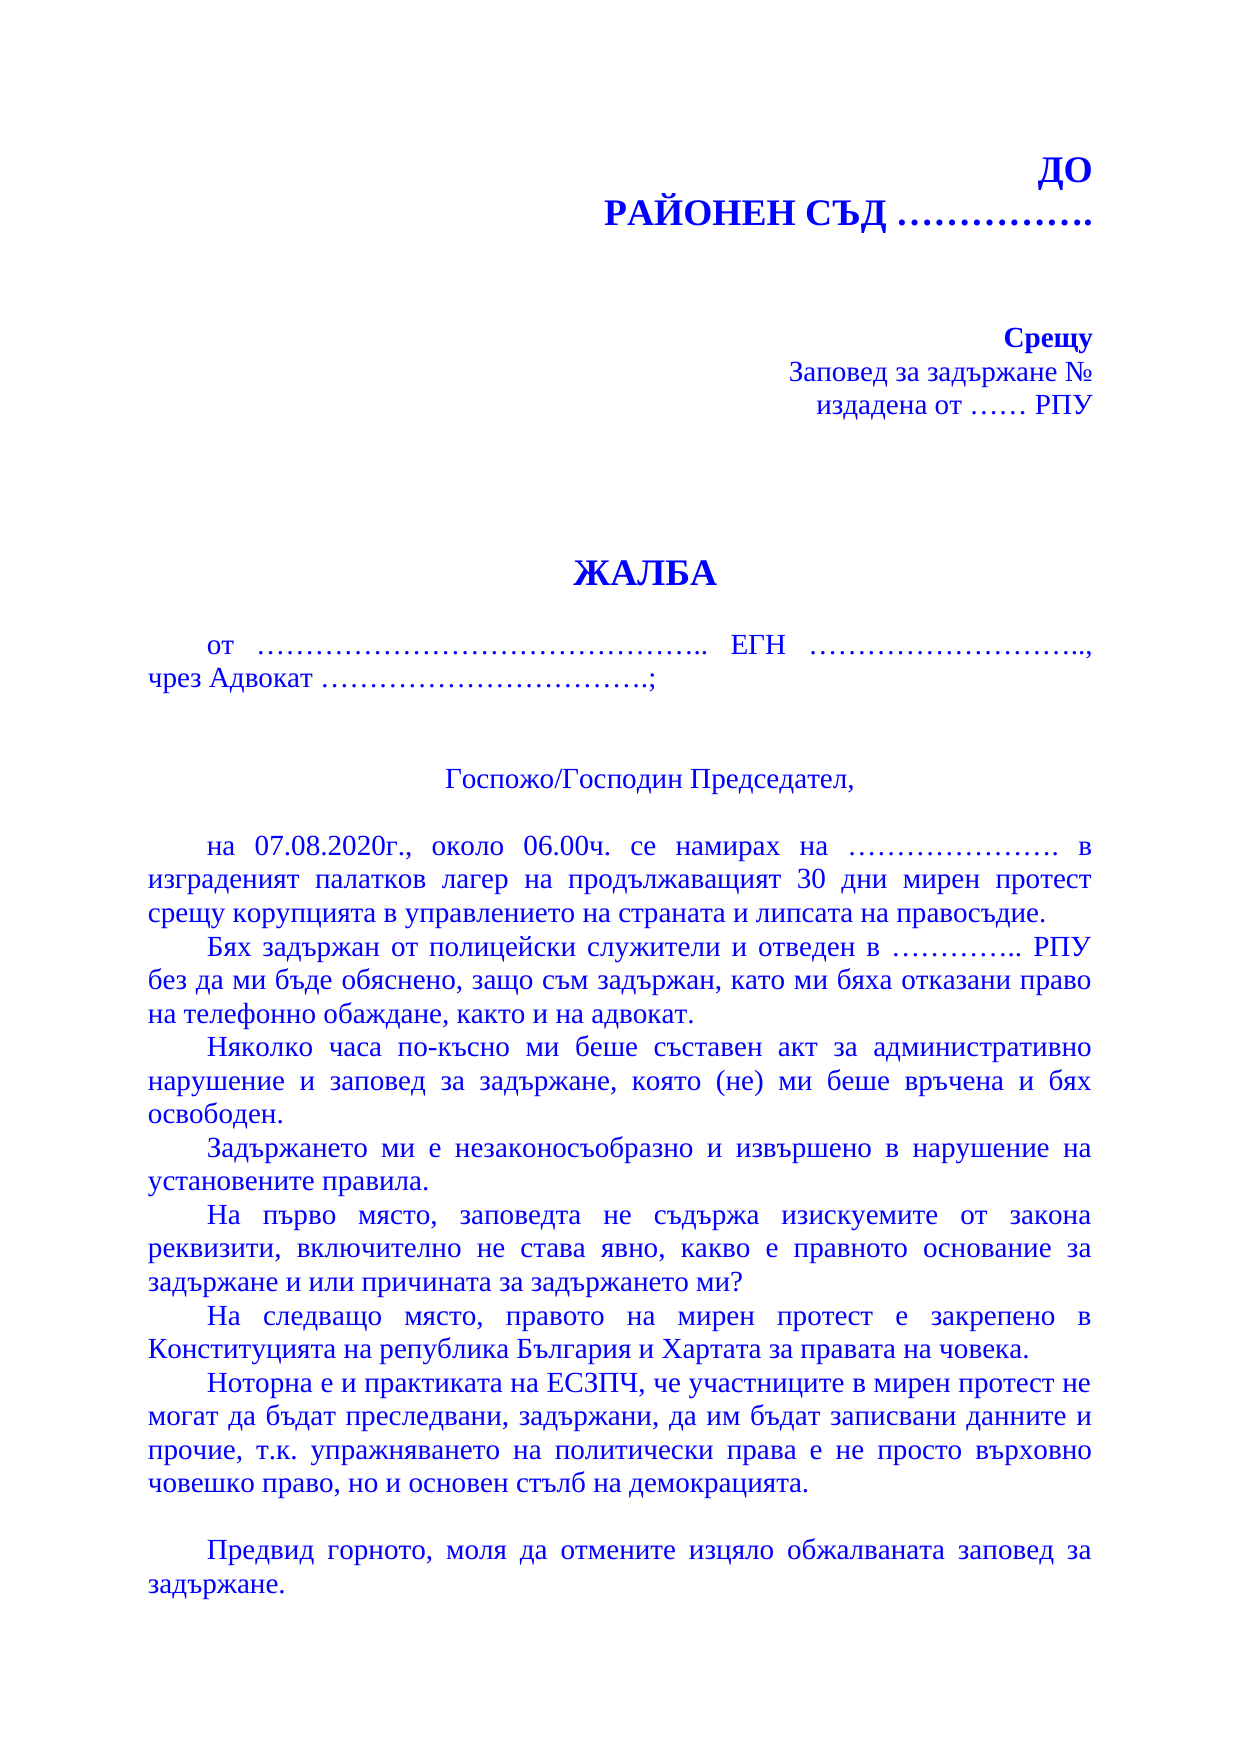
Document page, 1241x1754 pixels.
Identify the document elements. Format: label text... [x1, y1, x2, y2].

text ЖАЛБА [148, 550, 1093, 593]
text Госпожо/Господин Председател, [148, 761, 1093, 794]
text от ……………………………………….. ЕГН ……………………….., чрез Адвокат …………………………….; [148, 627, 1093, 694]
text Предвид горното, моля да отмените изцяло обжалваната заповед за задържане. [148, 1532, 1093, 1599]
text Заповед за задържане № [148, 354, 1093, 387]
text Срещу [148, 320, 1093, 354]
text РАЙОНЕН СЪД ……………. [148, 191, 1093, 234]
text Бях задържан от полицейски служители и отведен в ………….. РПУ без да ми бъде обяснено, защо съм задържан, като ми бяха отказани право на телефонно обаждане, както и на адвокат. [148, 929, 1093, 1029]
text На първо място, заповедта не съдържа изискуемите от закона реквизити, включително не става явно, какво е правното основание за задържане и или причината за задържането ми? [148, 1197, 1093, 1298]
text Няколко часа по-късно ми беше съставен акт за административно нарушение и заповед за задържане, която (не) ми беше връчена и бях освободен. [148, 1029, 1093, 1130]
text Задържането ми е незаконосъобразно и извършено в нарушение на установените правила. [148, 1130, 1093, 1197]
text издадена от …… РПУ [148, 387, 1093, 421]
text Ноторна е и практиката на ЕСЗПЧ, че участниците в мирен протест не могат да бъдат преследвани, задържани, да им бъдат записвани данните и прочие, т.к. упражняването на политически права е не просто върховно човешко право, но и основен стълб на демокрацията. [148, 1365, 1093, 1499]
text на 07.08.2020г., около 06.00ч. се намирах на …………………. в изграденият палатков лагер на продължаващият 30 дни мирен протест срещу корупцията в управлението на страната и липсата на правосъдие. [148, 828, 1093, 929]
text ДО [148, 148, 1093, 191]
text На следващо място, правото на мирен протест е закрепено в Конституцията на република България и Хартата за правата на човека. [148, 1298, 1093, 1365]
